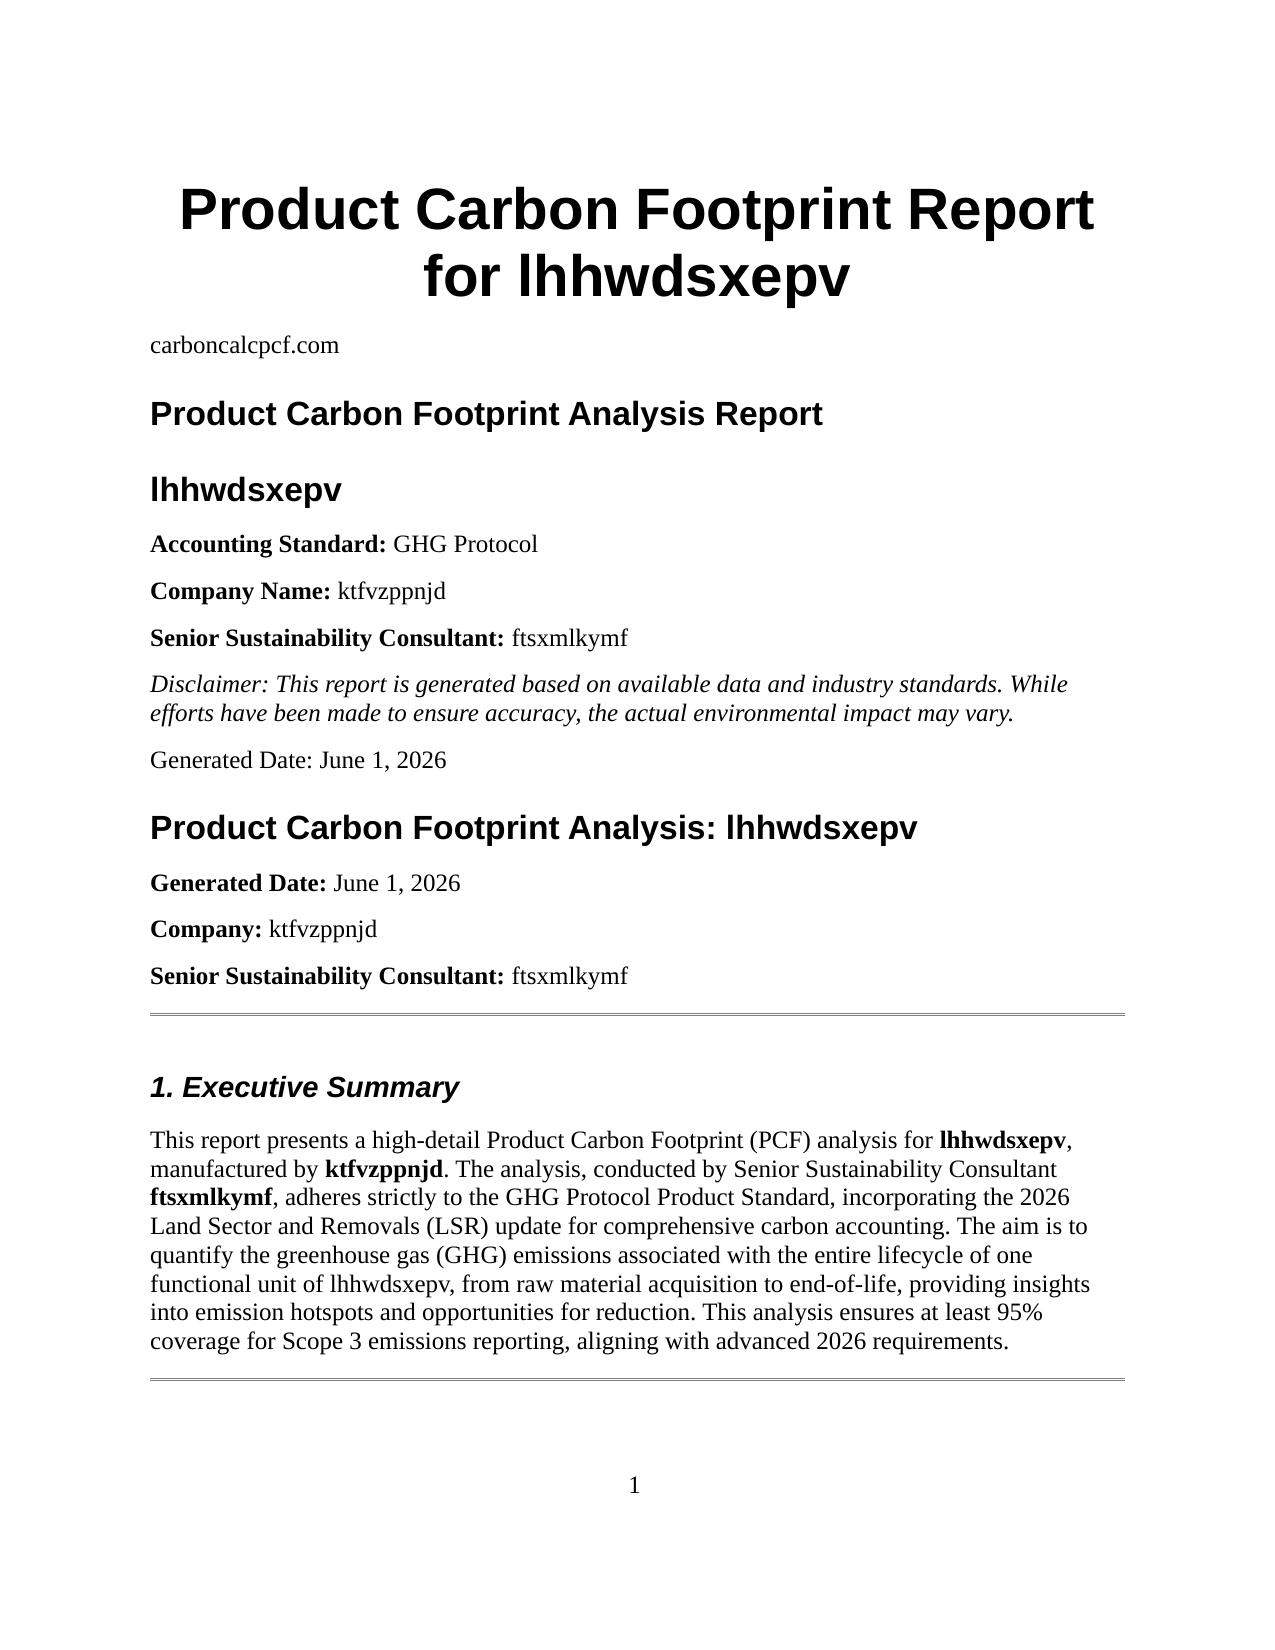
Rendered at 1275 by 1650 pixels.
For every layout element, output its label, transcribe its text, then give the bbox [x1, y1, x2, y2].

subtitle Product Carbon Footprint Analysis: lhhwdsxepv [150, 808, 1125, 846]
text Generated Date: June 1, 2026 [150, 868, 1125, 897]
title Product Carbon Footprint Report for lhhwdsxepv [150, 175, 1125, 309]
text Senior Sustainability Consultant: ftsxmlkymf [150, 961, 1125, 990]
subtitle 1. Executive Summary [150, 1070, 1125, 1103]
text This report presents a high-detail Product Carbon Footprint (PCF) analysis for lhhwdsxepv, manufactured by ktfvzppnjd. The analysis, conducted by Senior Sustainability Consultant ftsxmlkymf, adheres strictly to the GHG Protocol Product Standard, incorporating the 2026 Land Sector and Removals (LSR) update for comprehensive carbon accounting. The aim is to quantify the greenhouse gas (GHG) emissions associated with the entire lifecycle of one functional unit of lhhwdsxepv, from raw material acquisition to end-of-life, providing insights into emission hotspots and opportunities for reduction. This analysis ensures at least 95% coverage for Scope 3 emissions reporting, aligning with advanced 2026 requirements. [150, 1125, 1125, 1355]
text carboncalcpcf.com [150, 331, 1125, 359]
text Company Name: ktfvzppnjd [150, 576, 1125, 605]
text Accounting Standard: GHG Protocol [150, 529, 1125, 558]
subtitle Product Carbon Footprint Analysis Report [150, 393, 1125, 432]
text Disclaimer: This report is generated based on available data and industry standards. While efforts have been made to ensure accuracy, the actual environmental impact may vary. [150, 669, 1125, 727]
text Generated Date: June 1, 2026 [150, 745, 1125, 774]
text Senior Sustainability Consultant: ftsxmlkymf [150, 623, 1125, 652]
subtitle lhhwdsxepv [150, 469, 1125, 508]
text Company: ktfvzppnjd [150, 914, 1125, 943]
